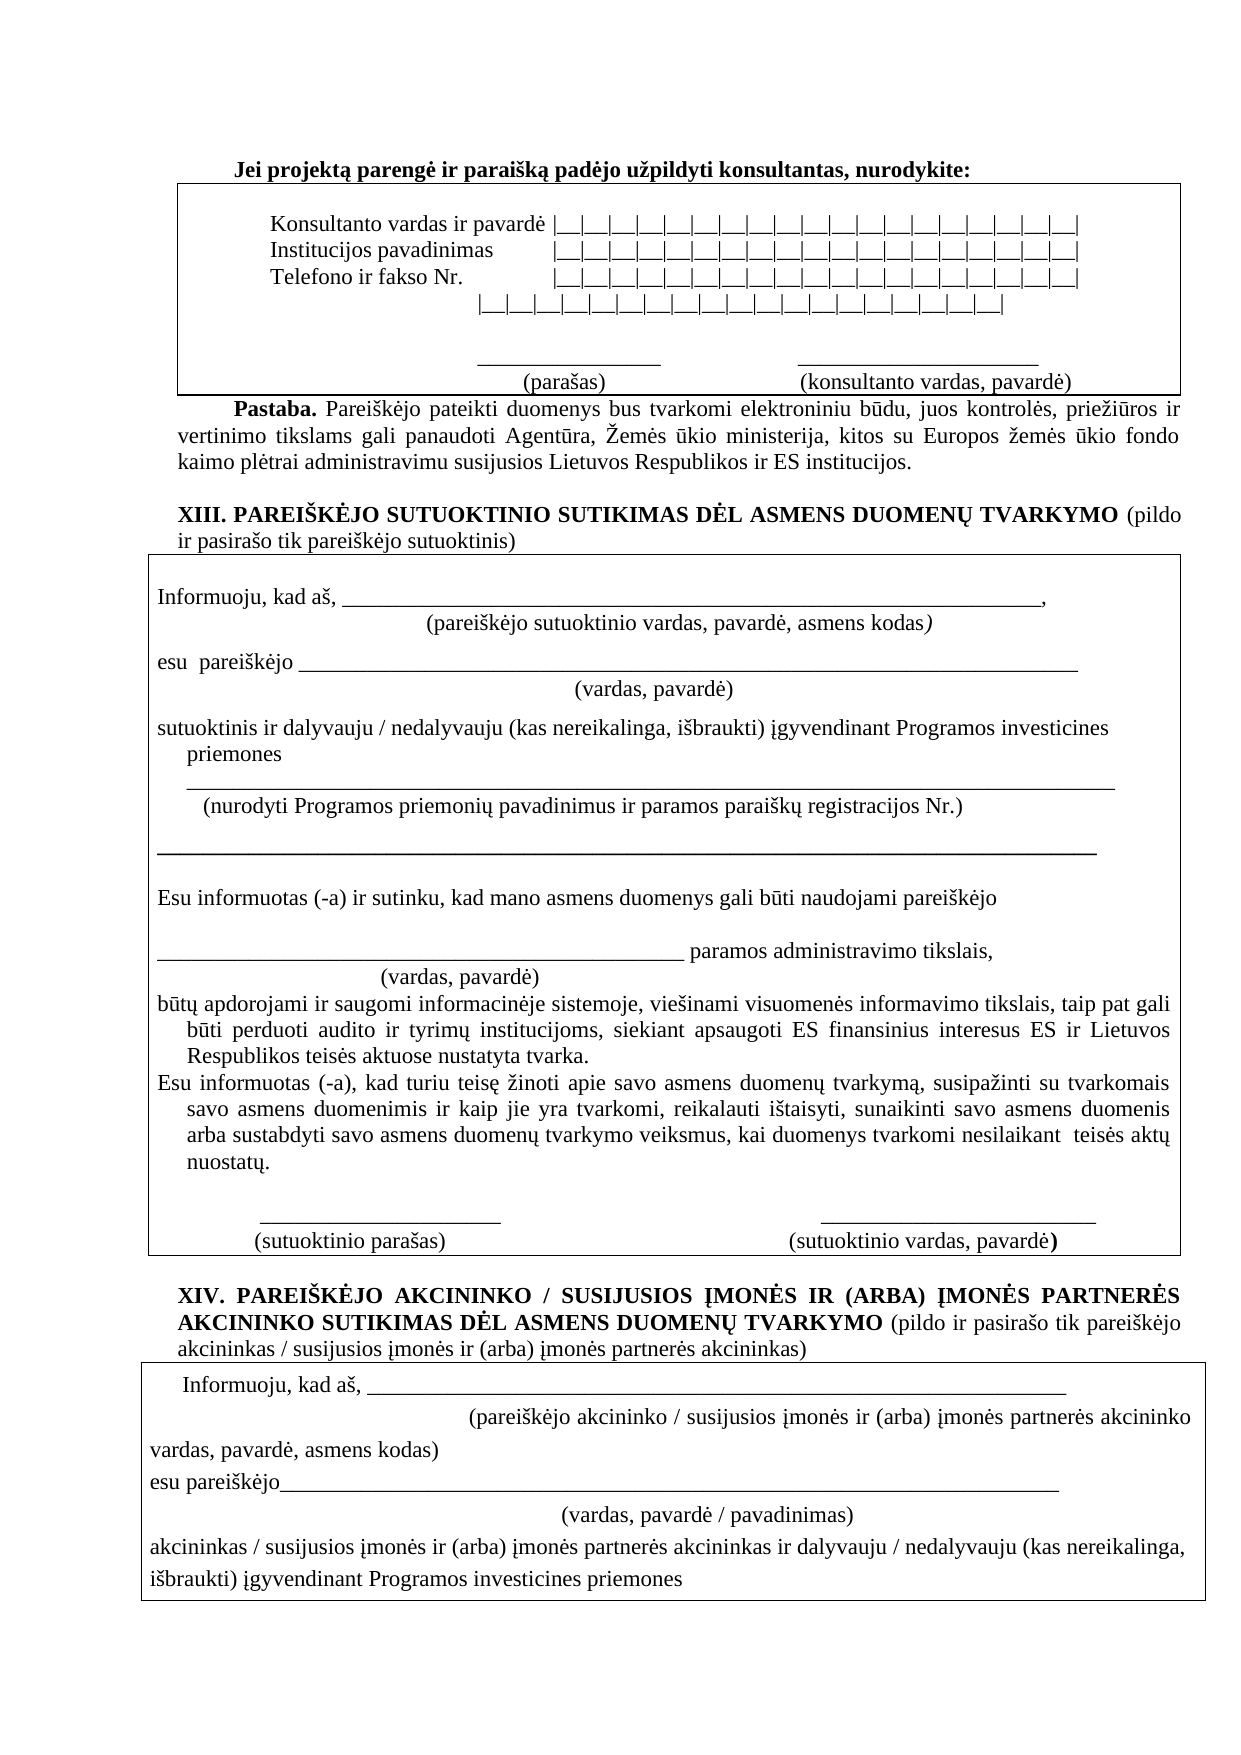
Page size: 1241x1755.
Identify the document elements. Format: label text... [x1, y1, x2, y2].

text Telefono ir fakso Nr. |__|__|__|__|__|__|__|__|__|__|__|__|__|__|__|__|__|__|__| [178, 262, 1180, 288]
text Esu informuotas (-a) ir sutinku, kad mano asmens duomenys gali būti naudojami pareiškėjo [149, 881, 1180, 911]
text Konsultanto vardas ir pavardė |__|__|__|__|__|__|__|__|__|__|__|__|__|__|__|__|__|__|__| [178, 209, 1180, 235]
text (nurodyti Programos priemonių pavadinimus ir paramos paraiškų registracijos Nr.) [149, 789, 1180, 819]
text ______________________________________________ paramos administravimo tikslais, [149, 934, 1180, 960]
text (sutuoktinio parašas) (sutuoktinio vardas, pavardė) [149, 1224, 1180, 1255]
text Jei projektą parengė ir paraišką padėjo užpildyti konsultantas, nurodykite: [177, 156, 1181, 183]
text (parašas) (konsultanto vardas, pavardė) [178, 367, 1180, 394]
text (vardas, pavardė) [149, 672, 1180, 701]
table_header Informuoju, kad aš, _____________________________________________________________ (pareiškėjo akcininko / susijusios įmonės ir (arba) įmonės partnerės akcininko vardas, pavardė, asmens kodas) esu pareiškėjo____________________________________________________________________ (vardas, pavardė / pavadinimas) akcininkas / susijusios įmonės ir (arba) įmonės partnerės akcininkas ir dalyvauju / nedalyvauju (kas nereikalinga, išbraukti) įgyvendinant Programos investicines priemones [142, 1363, 1205, 1600]
text XIV. PAREIŠKĖJO AKCININKO / SUSIJUSIOS ĮMONĖS IR (ARBA) ĮMONĖS PARTNERĖS AKCININKO SUTIKIMAS DĖL ASMENS DUOMENŲ TVARKYMO (pildo ir pasirašo tik pareiškėjo akcininkas / susijusios įmonės ir (arba) įmonės partnerės akcininkas) [177, 1283, 1181, 1362]
text XIII. PAREIŠKĖJO SUTUOKTINIO SUTIKIMAS DĖL ASMENS DUOMENŲ TVARKYMO (pildo ir pasirašo tik pareiškėjo sutuoktinis) [177, 501, 1181, 554]
text ________________ _____________________ [178, 341, 1180, 367]
text (vardas, pavardė) [149, 960, 1180, 986]
text sutuoktinis ir dalyvauju / nedalyvauju (kas nereikalinga, išbraukti) įgyvendinant Programos investicines priemones _________________________________________________________________________________ [149, 710, 1180, 789]
text Esu informuotas (-a), kad turiu teisę žinoti apie savo asmens duomenų tvarkymą, susipažinti su tvarkomais savo asmens duomenimis ir kaip jie yra tvarkomi, reikalauti ištaisyti, sunaikinti savo asmens duomenis arba sustabdyti savo asmens duomenų tvarkymo veiksmus, kai duomenys tvarkomi nesilaikant teisės aktų nuostatų. [149, 1066, 1180, 1174]
text _____________________ ________________________ [149, 1197, 1180, 1224]
text (pareiškėjo sutuoktinio vardas, pavardė, asmens kodas) [149, 606, 1180, 636]
text esu pareiškėjo ____________________________________________________________________ [149, 645, 1180, 672]
text Institucijos pavadinimas |__|__|__|__|__|__|__|__|__|__|__|__|__|__|__|__|__|__|__| [178, 235, 1180, 262]
text |__|__|__|__|__|__|__|__|__|__|__|__|__|__|__|__|__|__|__| [178, 288, 1180, 315]
text Pastaba. Pareiškėjo pateikti duomenys bus tvarkomi elektroniniu būdu, juos kontrolės, priežiūros ir vertinimo tikslams gali panaudoti Agentūra, Žemės ūkio ministerija, kitos su Europos žemės ūkio fondo kaimo plėtrai administravimu susijusios Lietuvos Respublikos ir ES institucijos. [177, 396, 1181, 474]
text Informuoju, kad aš, _____________________________________________________________, [149, 580, 1180, 606]
text būtų apdorojami ir saugomi informacinėje sistemoje, viešinami visuomenės informavimo tikslais, taip pat gali būti perduoti audito ir tyrimų institucijoms, siekiant apsaugoti ES finansinius interesus ES ir Lietuvos Respublikos teisės aktuose nustatyta tvarka. [149, 986, 1180, 1066]
text __________________________________________________________________________________ [149, 828, 1180, 858]
